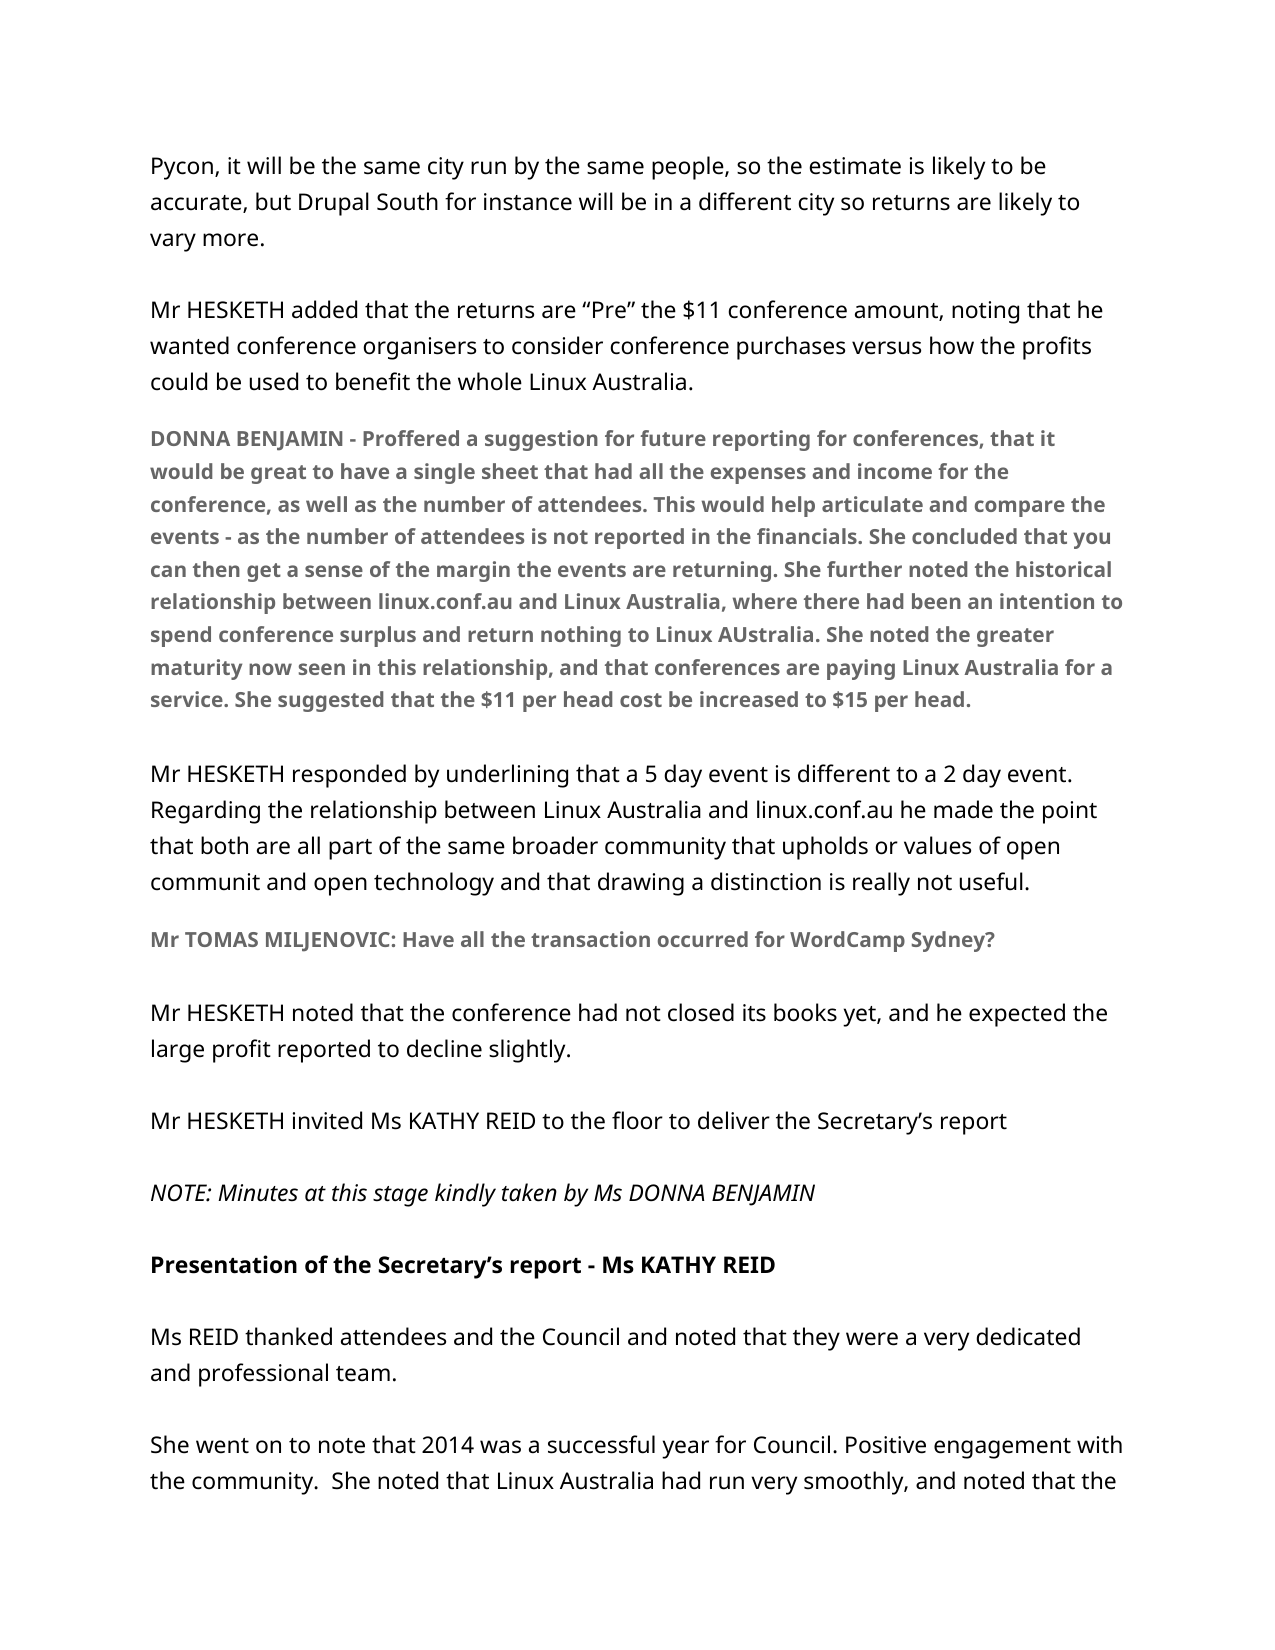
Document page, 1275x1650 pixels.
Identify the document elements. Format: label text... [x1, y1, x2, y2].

text Mr HESKETH responded by underlining that a 5 day event is different to a 2 day event. Regarding the relationship between Linux Australia and linux.conf.au he made the point that both are all part of the same broader community that upholds or values of open communit and open technology and that drawing a distinction is really not useful. [150, 758, 1125, 897]
text Mr HESKETH noted that the conference had not closed its books yet, and he expected the large profit reported to decline slightly. [150, 997, 1125, 1064]
text NOTE: Minutes at this stage kindly taken by Ms DONNA BENJAMIN [150, 1177, 1125, 1208]
text She went on to note that 2014 was a successful year for Council. Positive engagement with the community. She noted that Linux Australia had run very smoothly, and noted that the [150, 1429, 1125, 1496]
text Ms REID thanked attendees and the Council and noted that they were a very dedicated and professional team. [150, 1321, 1125, 1388]
subtitle Mr TOMAS MILJENOVIC: Have all the transaction occurred for WordCamp Sydney? [150, 925, 1125, 953]
text Mr HESKETH added that the returns are “Pre” the $11 conference amount, noting that he wanted conference organisers to consider conference purchases versus how the profits could be used to benefit the whole Linux Australia. [150, 294, 1125, 397]
text Pycon, it will be the same city run by the same people, so the estimate is likely to be accurate, but Drupal South for instance will be in a different city so returns are likely to vary more. [150, 150, 1125, 253]
text Mr HESKETH invited Ms KATHY REID to the floor to deliver the Secretary’s report [150, 1105, 1125, 1136]
subtitle DONNA BENJAMIN - Proffered a suggestion for future reporting for conferences, that it would be great to have a single sheet that had all the expenses and income for the conference, as well as the number of attendees. This would help articulate and compare the events - as the number of attendees is not reported in the financials. She concluded that you can then get a sense of the margin the events are returning. She further noted the historical relationship between linux.conf.au and Linux Australia, where there had been an intention to spend conference surplus and return nothing to Linux AUstralia. She noted the greater maturity now seen in this relationship, and that conferences are paying Linux Australia for a service. She suggested that the $11 per head cost be increased to $15 per head. [150, 424, 1125, 714]
text Presentation of the Secretary’s report - Ms KATHY REID [150, 1249, 1125, 1280]
